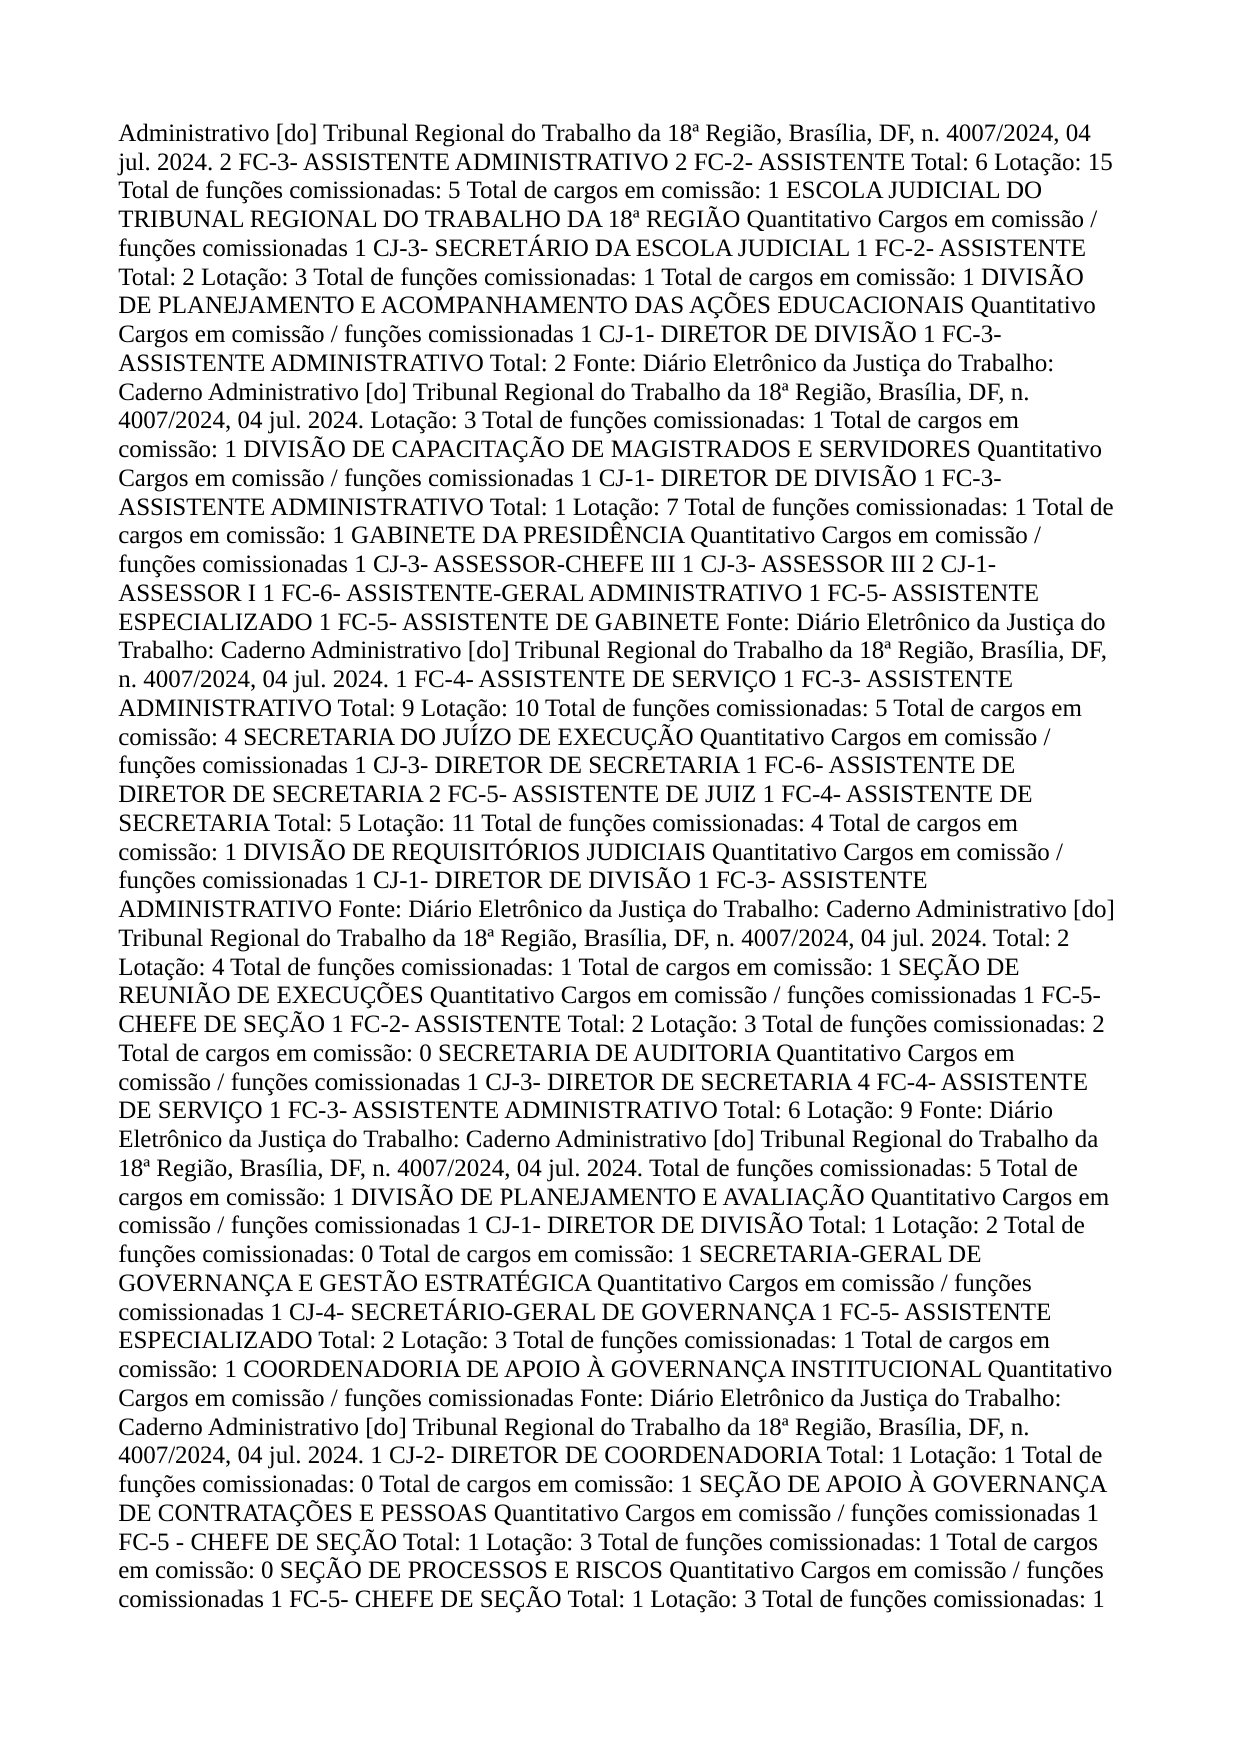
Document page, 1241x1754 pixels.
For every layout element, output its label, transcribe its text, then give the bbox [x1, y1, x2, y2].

text Administrativo [do] Tribunal Regional do Trabalho da 18ª Região, Brasília, DF, n. 4007/2024, 04 jul. 2024. 2 FC-3- ASSISTENTE ADMINISTRATIVO 2 FC-2- ASSISTENTE Total: 6 Lotação: 15 Total de funções comissionadas: 5 Total de cargos em comissão: 1 ESCOLA JUDICIAL DO TRIBUNAL REGIONAL DO TRABALHO DA 18ª REGIÃO Quantitativo Cargos em comissão / funções comissionadas 1 CJ-3- SECRETÁRIO DA ESCOLA JUDICIAL 1 FC-2- ASSISTENTE Total: 2 Lotação: 3 Total de funções comissionadas: 1 Total de cargos em comissão: 1 DIVISÃO DE PLANEJAMENTO E ACOMPANHAMENTO DAS AÇÕES EDUCACIONAIS Quantitativo Cargos em comissão / funções comissionadas 1 CJ-1- DIRETOR DE DIVISÃO 1 FC-3- ASSISTENTE ADMINISTRATIVO Total: 2 Fonte: Diário Eletrônico da Justiça do Trabalho: Caderno Administrativo [do] Tribunal Regional do Trabalho da 18ª Região, Brasília, DF, n. 4007/2024, 04 jul. 2024. Lotação: 3 Total de funções comissionadas: 1 Total de cargos em comissão: 1 DIVISÃO DE CAPACITAÇÃO DE MAGISTRADOS E SERVIDORES Quantitativo Cargos em comissão / funções comissionadas 1 CJ-1- DIRETOR DE DIVISÃO 1 FC-3- ASSISTENTE ADMINISTRATIVO Total: 1 Lotação: 7 Total de funções comissionadas: 1 Total de cargos em comissão: 1 GABINETE DA PRESIDÊNCIA Quantitativo Cargos em comissão / funções comissionadas 1 CJ-3- ASSESSOR-CHEFE III 1 CJ-3- ASSESSOR III 2 CJ-1- ASSESSOR I 1 FC-6- ASSISTENTE-GERAL ADMINISTRATIVO 1 FC-5- ASSISTENTE ESPECIALIZADO 1 FC-5- ASSISTENTE DE GABINETE Fonte: Diário Eletrônico da Justiça do Trabalho: Caderno Administrativo [do] Tribunal Regional do Trabalho da 18ª Região, Brasília, DF, n. 4007/2024, 04 jul. 2024. 1 FC-4- ASSISTENTE DE SERVIÇO 1 FC-3- ASSISTENTE ADMINISTRATIVO Total: 9 Lotação: 10 Total de funções comissionadas: 5 Total de cargos em comissão: 4 SECRETARIA DO JUÍZO DE EXECUÇÃO Quantitativo Cargos em comissão / funções comissionadas 1 CJ-3- DIRETOR DE SECRETARIA 1 FC-6- ASSISTENTE DE DIRETOR DE SECRETARIA 2 FC-5- ASSISTENTE DE JUIZ 1 FC-4- ASSISTENTE DE SECRETARIA Total: 5 Lotação: 11 Total de funções comissionadas: 4 Total de cargos em comissão: 1 DIVISÃO DE REQUISITÓRIOS JUDICIAIS Quantitativo Cargos em comissão / funções comissionadas 1 CJ-1- DIRETOR DE DIVISÃO 1 FC-3- ASSISTENTE ADMINISTRATIVO Fonte: Diário Eletrônico da Justiça do Trabalho: Caderno Administrativo [do] Tribunal Regional do Trabalho da 18ª Região, Brasília, DF, n. 4007/2024, 04 jul. 2024. Total: 2 Lotação: 4 Total de funções comissionadas: 1 Total de cargos em comissão: 1 SEÇÃO DE REUNIÃO DE EXECUÇÕES Quantitativo Cargos em comissão / funções comissionadas 1 FC-5- CHEFE DE SEÇÃO 1 FC-2- ASSISTENTE Total: 2 Lotação: 3 Total de funções comissionadas: 2 Total de cargos em comissão: 0 SECRETARIA DE AUDITORIA Quantitativo Cargos em comissão / funções comissionadas 1 CJ-3- DIRETOR DE SECRETARIA 4 FC-4- ASSISTENTE DE SERVIÇO 1 FC-3- ASSISTENTE ADMINISTRATIVO Total: 6 Lotação: 9 Fonte: Diário Eletrônico da Justiça do Trabalho: Caderno Administrativo [do] Tribunal Regional do Trabalho da 18ª Região, Brasília, DF, n. 4007/2024, 04 jul. 2024. Total de funções comissionadas: 5 Total de cargos em comissão: 1 DIVISÃO DE PLANEJAMENTO E AVALIAÇÃO Quantitativo Cargos em comissão / funções comissionadas 1 CJ-1- DIRETOR DE DIVISÃO Total: 1 Lotação: 2 Total de funções comissionadas: 0 Total de cargos em comissão: 1 SECRETARIA-GERAL DE GOVERNANÇA E GESTÃO ESTRATÉGICA Quantitativo Cargos em comissão / funções comissionadas 1 CJ-4- SECRETÁRIO-GERAL DE GOVERNANÇA 1 FC-5- ASSISTENTE ESPECIALIZADO Total: 2 Lotação: 3 Total de funções comissionadas: 1 Total de cargos em comissão: 1 COORDENADORIA DE APOIO À GOVERNANÇA INSTITUCIONAL Quantitativo Cargos em comissão / funções comissionadas Fonte: Diário Eletrônico da Justiça do Trabalho: Caderno Administrativo [do] Tribunal Regional do Trabalho da 18ª Região, Brasília, DF, n. 4007/2024, 04 jul. 2024. 1 CJ-2- DIRETOR DE COORDENADORIA Total: 1 Lotação: 1 Total de funções comissionadas: 0 Total de cargos em comissão: 1 SEÇÃO DE APOIO À GOVERNANÇA DE CONTRATAÇÕES E PESSOAS Quantitativo Cargos em comissão / funções comissionadas 1 FC-5 - CHEFE DE SEÇÃO Total: 1 Lotação: 3 Total de funções comissionadas: 1 Total de cargos em comissão: 0 SEÇÃO DE PROCESSOS E RISCOS Quantitativo Cargos em comissão / funções comissionadas 1 FC-5- CHEFE DE SEÇÃO Total: 1 Lotação: 3 Total de funções comissionadas: 1 [118, 118, 1122, 1613]
